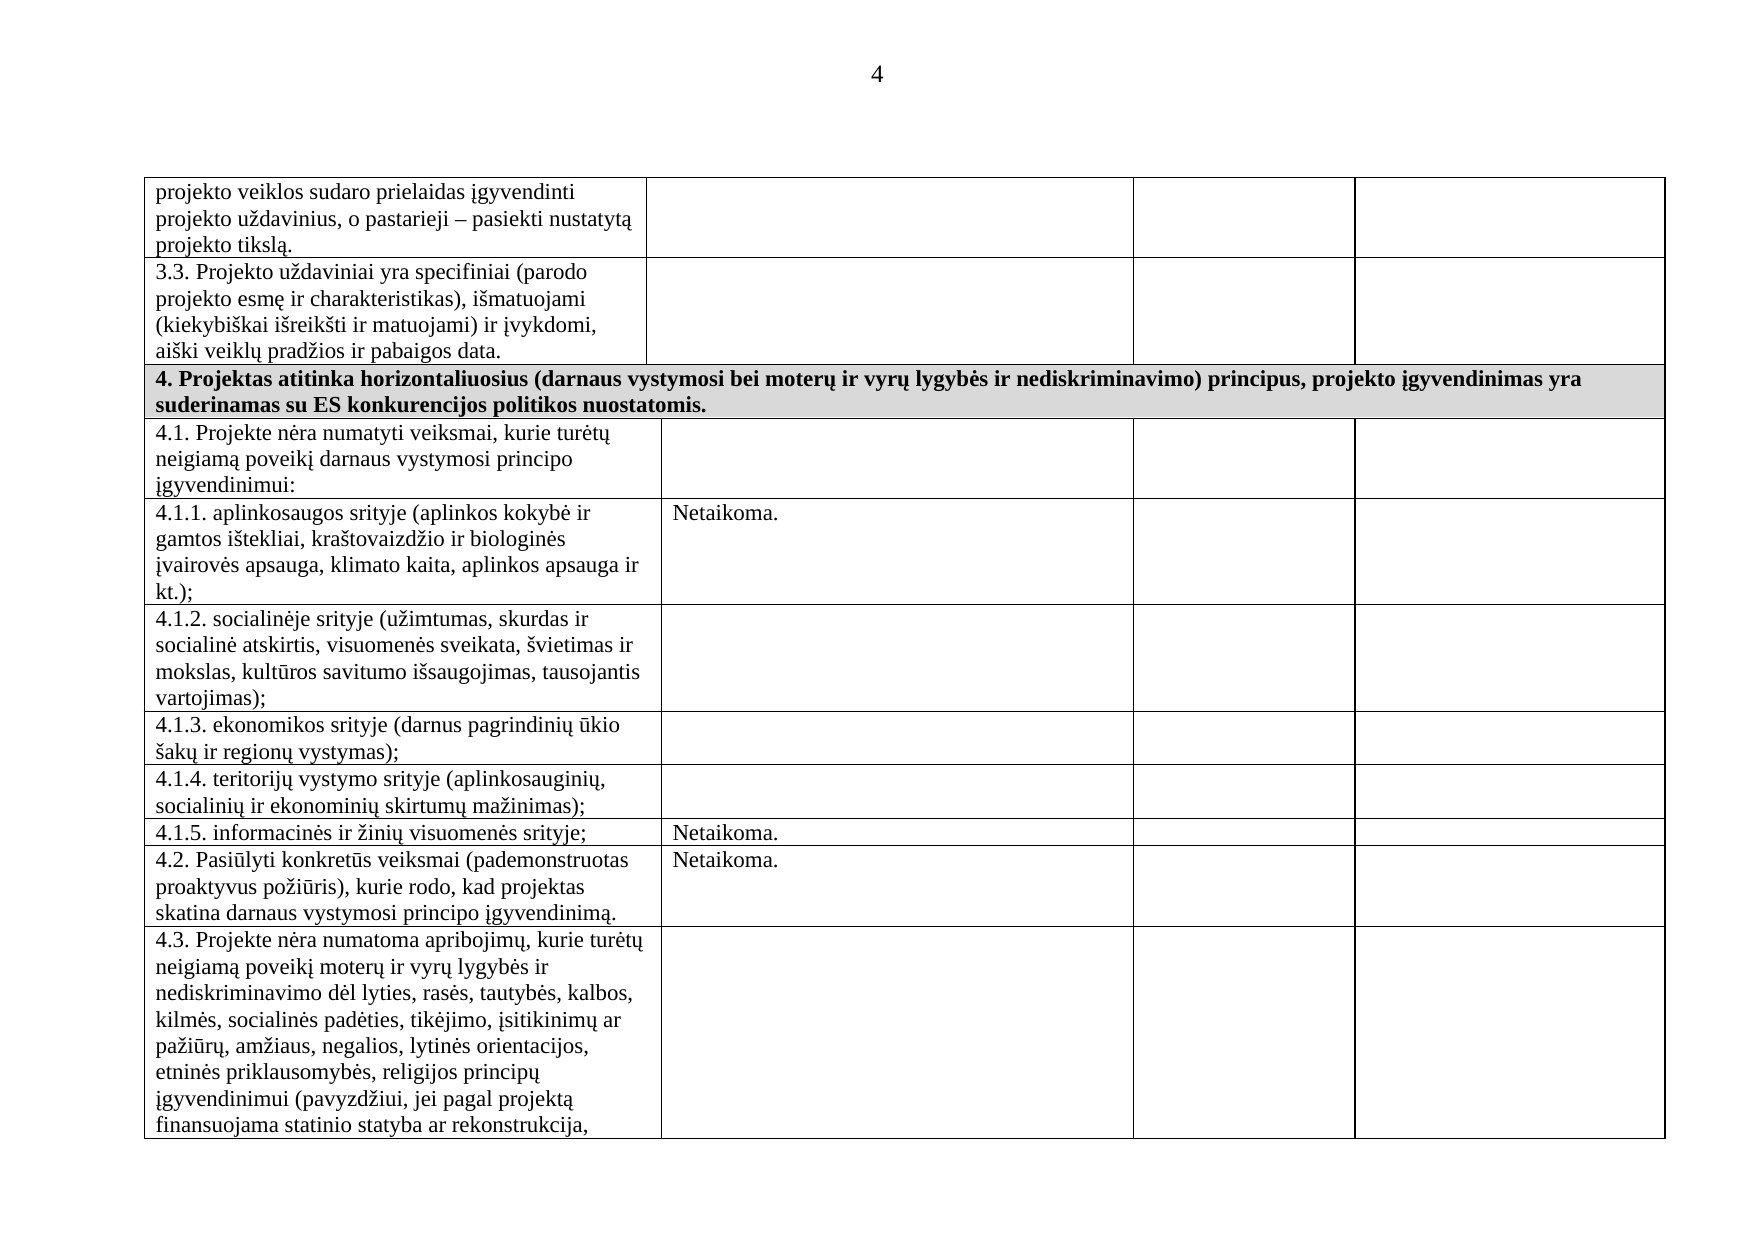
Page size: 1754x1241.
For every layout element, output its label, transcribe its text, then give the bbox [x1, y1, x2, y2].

table_cell projekto veiklos sudaro prielaidas įgyvendinti projekto uždavinius, o pastarieji – pasiekti nustatytą projekto tikslą. [145, 178, 646, 257]
table_cell 4.3. Projekte nėra numatoma apribojimų, kurie turėtų neigiamą poveikį moterų ir vyrų lygybės ir nediskriminavimo dėl lyties, rasės, tautybės, kalbos, kilmės, socialinės padėties, tikėjimo, įsitikinimų ar pažiūrų, amžiaus, negalios, lytinės orientacijos, etninės priklausomybės, religijos principų įgyvendinimui (pavyzdžiui, jei pagal projektą finansuojama statinio statyba ar rekonstrukcija, [145, 927, 661, 1137]
table_cell 4.1.3. ekonomikos srityje (darnus pagrindinių ūkio šakų ir regionų vystymas); [145, 712, 661, 764]
table_cell [1356, 178, 1664, 257]
table_cell [647, 178, 1133, 257]
table_cell [1134, 258, 1354, 364]
table_cell 3.3. Projekto uždaviniai yra specifiniai (parodo projekto esmę ir charakteristikas), išmatuojami (kiekybiškai išreikšti ir matuojami) ir įvykdomi, aiški veiklų pradžios ir pabaigos data. [145, 258, 646, 364]
table_cell [1356, 419, 1664, 498]
table_cell 4.1.2. socialinėje srityje (užimtumas, skurdas ir socialinė atskirtis, visuomenės sveikata, švietimas ir mokslas, kultūros savitumo išsaugojimas, tausojantis vartojimas); [145, 605, 661, 711]
table_cell Netaikoma. [662, 819, 1133, 845]
table_cell [1356, 927, 1664, 1137]
table_cell [1356, 712, 1664, 764]
table_cell [1134, 712, 1354, 764]
table_cell 4.2. Pasiūlyti konkretūs veiksmai (pademonstruotas proaktyvus požiūris), kurie rodo, kad projektas skatina darnaus vystymosi principo įgyvendinimą. [145, 846, 661, 926]
table_cell [662, 712, 1133, 764]
table_cell [1134, 419, 1354, 498]
table_cell [662, 765, 1133, 818]
table_cell 4.1.4. teritorijų vystymo srityje (aplinkosauginių, socialinių ir ekonominių skirtumų mažinimas); [145, 765, 661, 818]
table_cell [1134, 178, 1354, 257]
table_cell [1356, 258, 1664, 364]
table_cell [1134, 605, 1354, 711]
table_cell [662, 605, 1133, 711]
table_cell [1356, 605, 1664, 711]
table_cell 4.1.1. aplinkosaugos srityje (aplinkos kokybė ir gamtos ištekliai, kraštovaizdžio ir biologinės įvairovės apsauga, klimato kaita, aplinkos apsauga ir kt.); [145, 499, 661, 604]
table_cell Netaikoma. [662, 846, 1133, 926]
table_cell [1356, 499, 1664, 604]
table_cell 4. Projektas atitinka horizontaliuosius (darnaus vystymosi bei moterų ir vyrų lygybės ir nediskriminavimo) principus, projekto įgyvendinimas yra suderinamas su ES konkurencijos politikos nuostatomis. [145, 365, 1664, 417]
table_cell [1134, 499, 1354, 604]
table_cell [1134, 846, 1354, 926]
table_cell [662, 927, 1133, 1137]
table_cell [1356, 846, 1664, 926]
table_cell 4.1.5. informacinės ir žinių visuomenės srityje; [145, 819, 661, 845]
table_cell [1356, 819, 1664, 845]
table_cell [1134, 765, 1354, 818]
table_cell [1356, 765, 1664, 818]
table_cell Netaikoma. [662, 499, 1133, 604]
table_cell [1134, 927, 1354, 1137]
table_cell [647, 258, 1133, 364]
table_cell [662, 419, 1133, 498]
table_cell [1134, 819, 1354, 845]
table_cell 4.1. Projekte nėra numatyti veiksmai, kurie turėtų neigiamą poveikį darnaus vystymosi principo įgyvendinimui: [145, 419, 661, 498]
